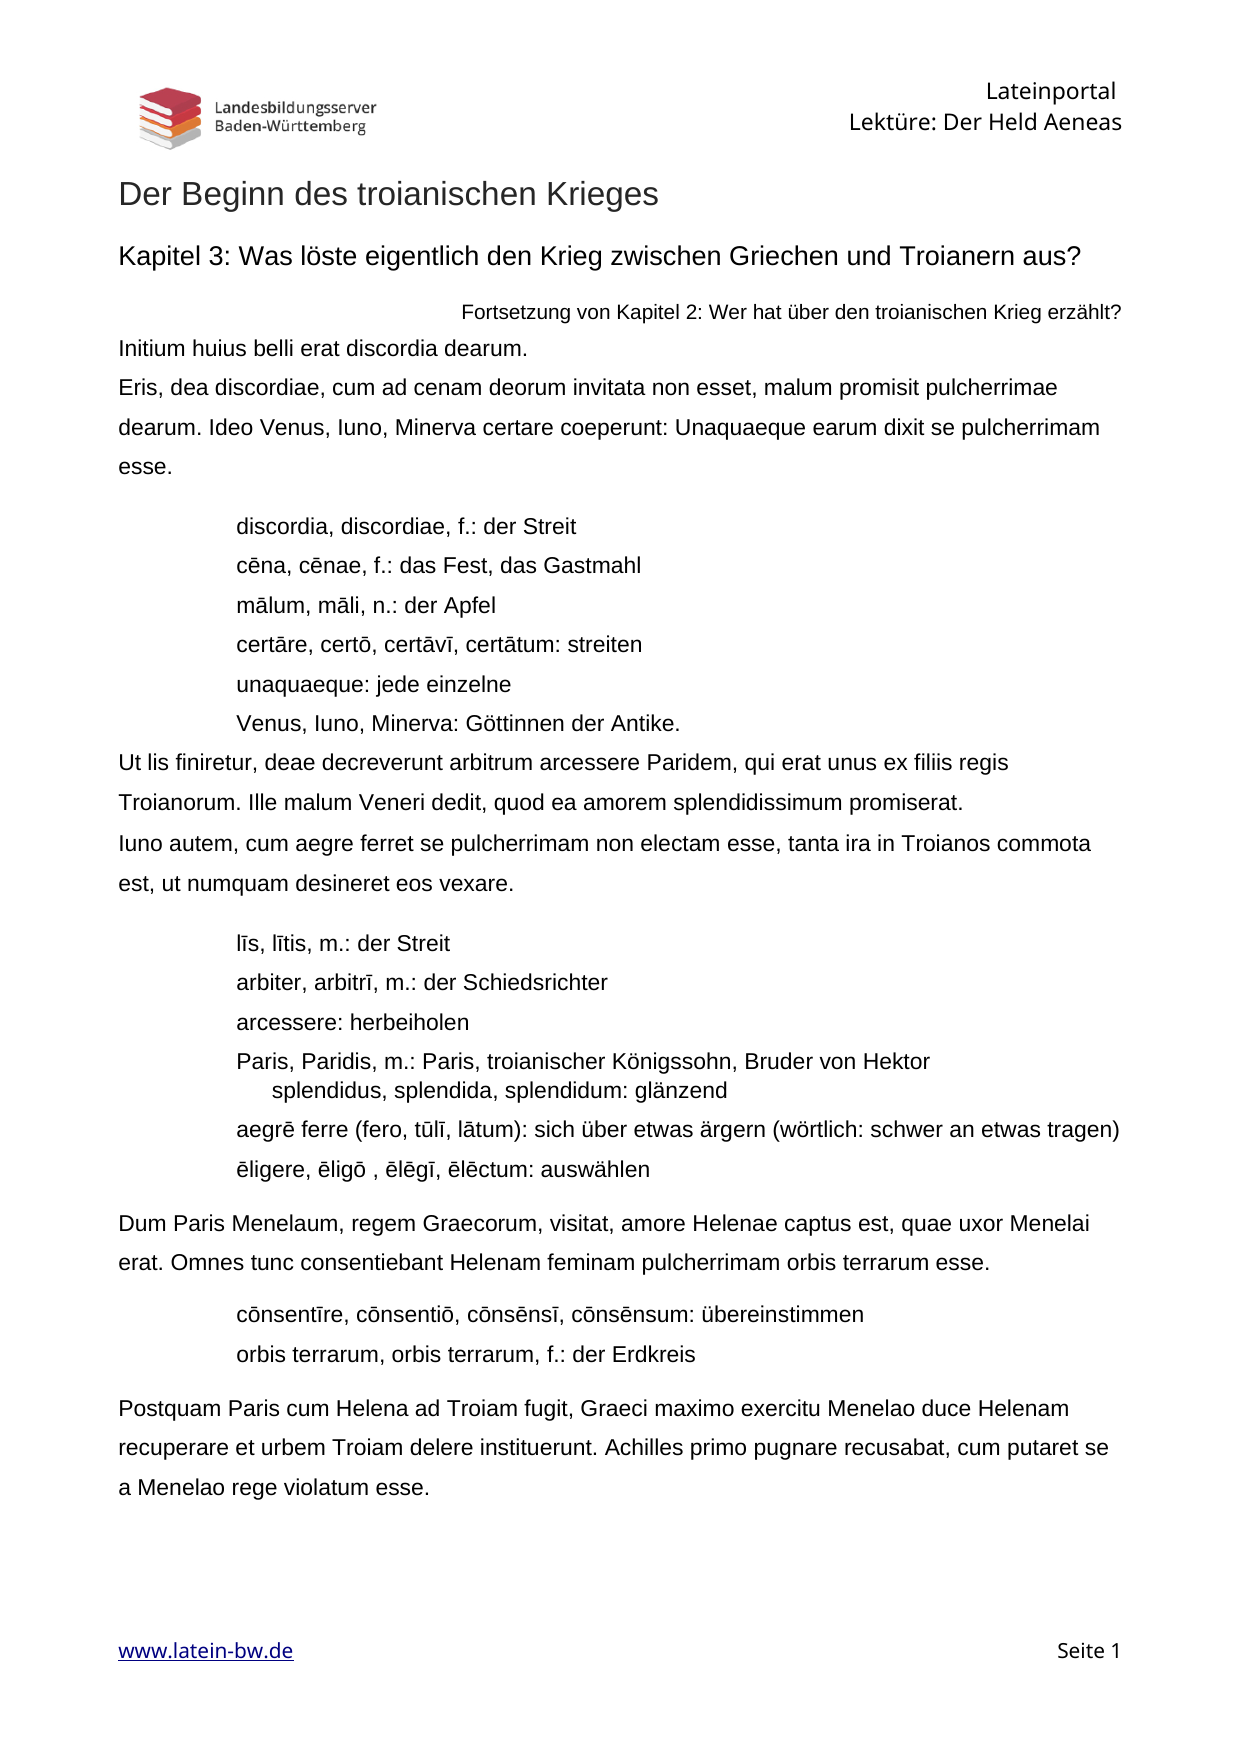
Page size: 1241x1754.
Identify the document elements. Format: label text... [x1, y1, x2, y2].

text certāre, certō, certāvī, certātum: streiten [236, 631, 1122, 657]
text Fortsetzung von Kapitel 2: Wer hat über den troianischen Krieg erzählt? [192, 300, 1122, 324]
text unaquaeque: jede einzelne [236, 671, 1122, 697]
text Venus, Iuno, Minerva: Göttinnen der Antike. [236, 710, 1122, 736]
text cēna, cēnae, f.: das Fest, das Gastmahl [236, 552, 1122, 579]
text arcessere: herbeiholen [236, 1009, 1122, 1035]
text Postquam Paris cum Helena ad Troiam fugit, Graeci maximo exercitu Menelao duce Helenam recuperare et urbem Troiam delere instituerunt. Achilles primo pugnare recusabat, cum putaret se a Menelao rege violatum esse. [118, 1394, 1122, 1500]
text Dum Paris Menelaum, regem Graecorum, visitat, amore Helenae captus est, quae uxor Menelai erat. Omnes tunc consentiebant Helenam feminam pulcherrimam orbis terrarum esse. [118, 1210, 1122, 1276]
text discordia, discordiae, f.: der Streit [236, 513, 1122, 539]
text mālum, māli, n.: der Apfel [236, 592, 1122, 618]
text ēligere, ēligō , ēlēgī, ēlēctum: auswählen [236, 1156, 1122, 1182]
subtitle Der Beginn des troianischen Krieges [118, 173, 1122, 212]
text orbis terrarum, orbis terrarum, f.: der Erdkreis [236, 1341, 1122, 1367]
text līs, lītis, m.: der Streit [236, 930, 1122, 956]
text aegrē ferre (fero, tūlī, lātum): sich über etwas ärgern (wörtlich: schwer an etwas tragen) [236, 1116, 1122, 1143]
text arbiter, arbitrī, m.: der Schiedsrichter [236, 969, 1122, 996]
picture [129, 76, 380, 157]
text Initium huius belli erat discordia dearum. Eris, dea discordiae, cum ad cenam deorum invitata non esset, malum promisit pulcherrimae dearum. Ideo Venus, Iuno, Minerva certare coeperunt: Unaquaeque earum dixit se pulcherrimam esse. [118, 334, 1122, 479]
text cōnsentīre, cōnsentiō, cōnsēnsī, cōnsēnsum: übereinstimmen [236, 1301, 1122, 1327]
text Paris, Paridis, m.: Paris, troianischer Königssohn, Bruder von Hektor splendidus, splendida, splendidum: glänzend [236, 1048, 1122, 1103]
text Kapitel 3: Was löste eigentlich den Krieg zwischen Griechen und Troianern aus? [118, 239, 1122, 271]
text Iuno autem, cum aegre ferret se pulcherrimam non electam esse, tanta ira in Troianos commota est, ut numquam desineret eos vexare. [118, 830, 1122, 896]
text Ut lis finiretur, deae decreverunt arbitrum arcessere Paridem, qui erat unus ex filiis regis Troianorum. Ille malum Veneri dedit, quod ea amorem splendidissimum promiserat. [118, 749, 1122, 815]
